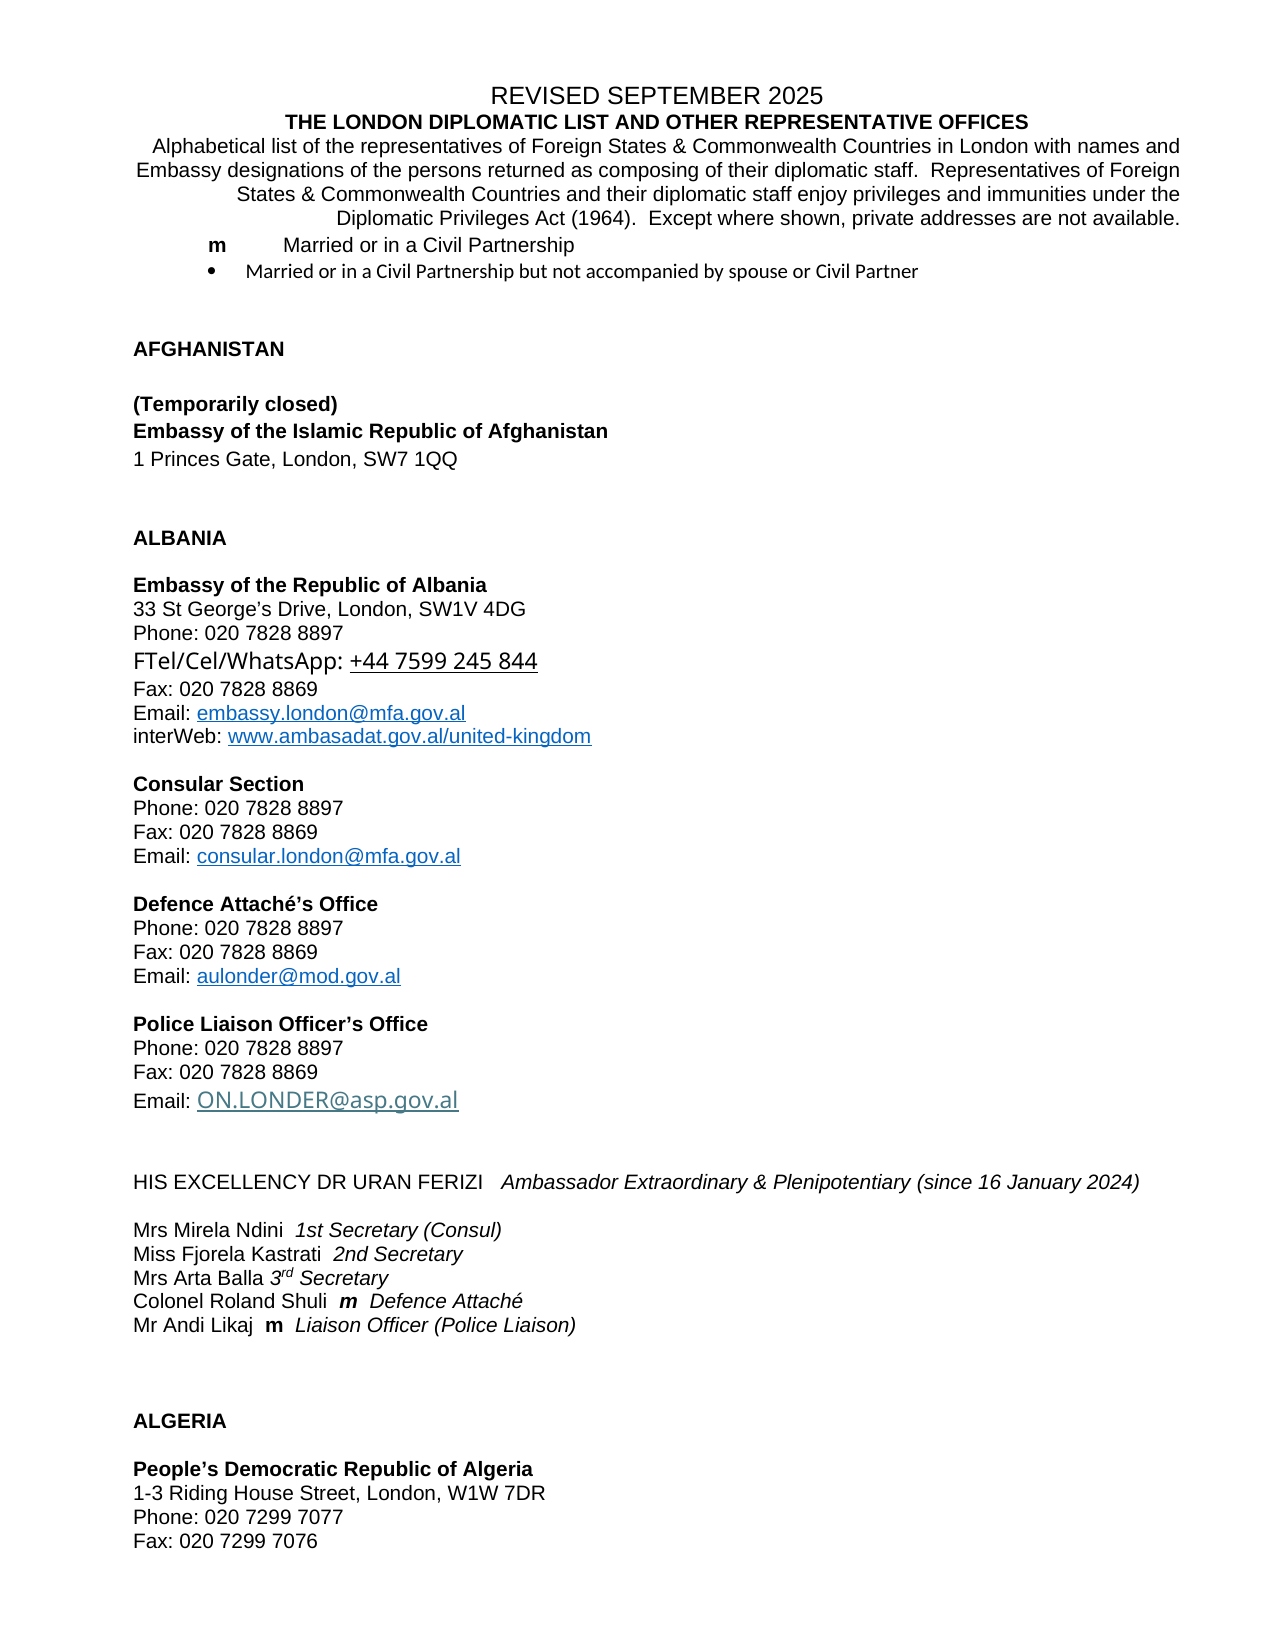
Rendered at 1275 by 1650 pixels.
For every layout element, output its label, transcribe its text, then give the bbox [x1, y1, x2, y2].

text Embassy of the Islamic Republic of Afghanistan [133, 419, 1181, 443]
text Phone: 020 7828 8897 [133, 796, 1181, 820]
text Mrs Mirela Ndini 1st Secretary (Consul) [133, 1217, 1181, 1241]
text Fax: 020 7299 7076 [133, 1529, 1181, 1553]
text Email: embassy.london@mfa.gov.al [133, 700, 1181, 724]
text Colonel Roland Shuli m Defence Attaché [133, 1289, 1181, 1313]
text (Temporarily closed) [133, 391, 1181, 415]
text Fax: 020 7828 8869 [133, 1060, 1181, 1084]
text HIS EXCELLENCY DR URAN FERIZI Ambassador Extraordinary & Plenipotentiary (since 16 January 2024) [133, 1169, 1181, 1193]
text Fax: 020 7828 8869 [133, 940, 1181, 964]
list Married or in a Civil Partnership but not accompanied by spouse or Civil Partner [208, 258, 1181, 284]
text Fax: 020 7828 8869 [133, 676, 1181, 700]
text 1 Princes Gate, London, SW7 1QQ [133, 446, 1181, 470]
text Miss Fjorela Kastrati 2nd Secretary [133, 1241, 1181, 1265]
text ALGERIA [133, 1409, 1181, 1433]
text ALBANIA [133, 525, 1181, 549]
text AFGHANISTAN [133, 336, 1181, 360]
text Phone: 020 7828 8897 [133, 916, 1181, 940]
text Phone: 020 7828 8897 [133, 1036, 1181, 1060]
text Phone: 020 7828 8897 [133, 621, 1181, 645]
text THE LONDON DIPLOMATIC LIST AND OTHER REPRESENTATIVE OFFICES [133, 110, 1181, 134]
text Email: ON.LONDER@asp.gov.al [133, 1084, 1181, 1115]
text Consular Section [133, 772, 1181, 796]
text 33 St George’s Drive, London, SW1V 4DG [133, 597, 1181, 621]
text REVISED SEPTEMBER 2025 [133, 81, 1181, 110]
text Fax: 020 7828 8869 [133, 820, 1181, 844]
text 1-3 Riding House Street, London, W1W 7DR [133, 1481, 1181, 1505]
text FTel/Cel/WhatsApp: +44 7599 245 844 [133, 645, 1181, 676]
text m Married or in a Civil Partnership [133, 229, 1181, 258]
text Mr Andi Likaj m Liaison Officer (Police Liaison) [133, 1313, 1181, 1337]
text Defence Attaché’s Office [133, 892, 1181, 916]
text Mrs Arta Balla 3rd Secretary [133, 1265, 1181, 1289]
text People’s Democratic Republic of Algeria [133, 1457, 1181, 1481]
text Police Liaison Officer’s Office [133, 1012, 1181, 1036]
text Phone: 020 7299 7077 [133, 1505, 1181, 1529]
text Alphabetical list of the representatives of Foreign States & Commonwealth Countries in London with names and Embassy designations of the persons returned as composing of their diplomatic staff. Representatives of Foreign States & Commonwealth Countries and their diplomatic staff enjoy privileges and immunities under the Diplomatic Privileges Act (1964). Except where shown, private addresses are not available. [133, 134, 1181, 229]
text Email: aulonder@mod.gov.al [133, 964, 1181, 988]
text interWeb: www.ambasadat.gov.al/united-kingdom [133, 724, 1181, 748]
text Embassy of the Republic of Albania [133, 573, 1181, 597]
text Email: consular.london@mfa.gov.al [133, 844, 1181, 868]
